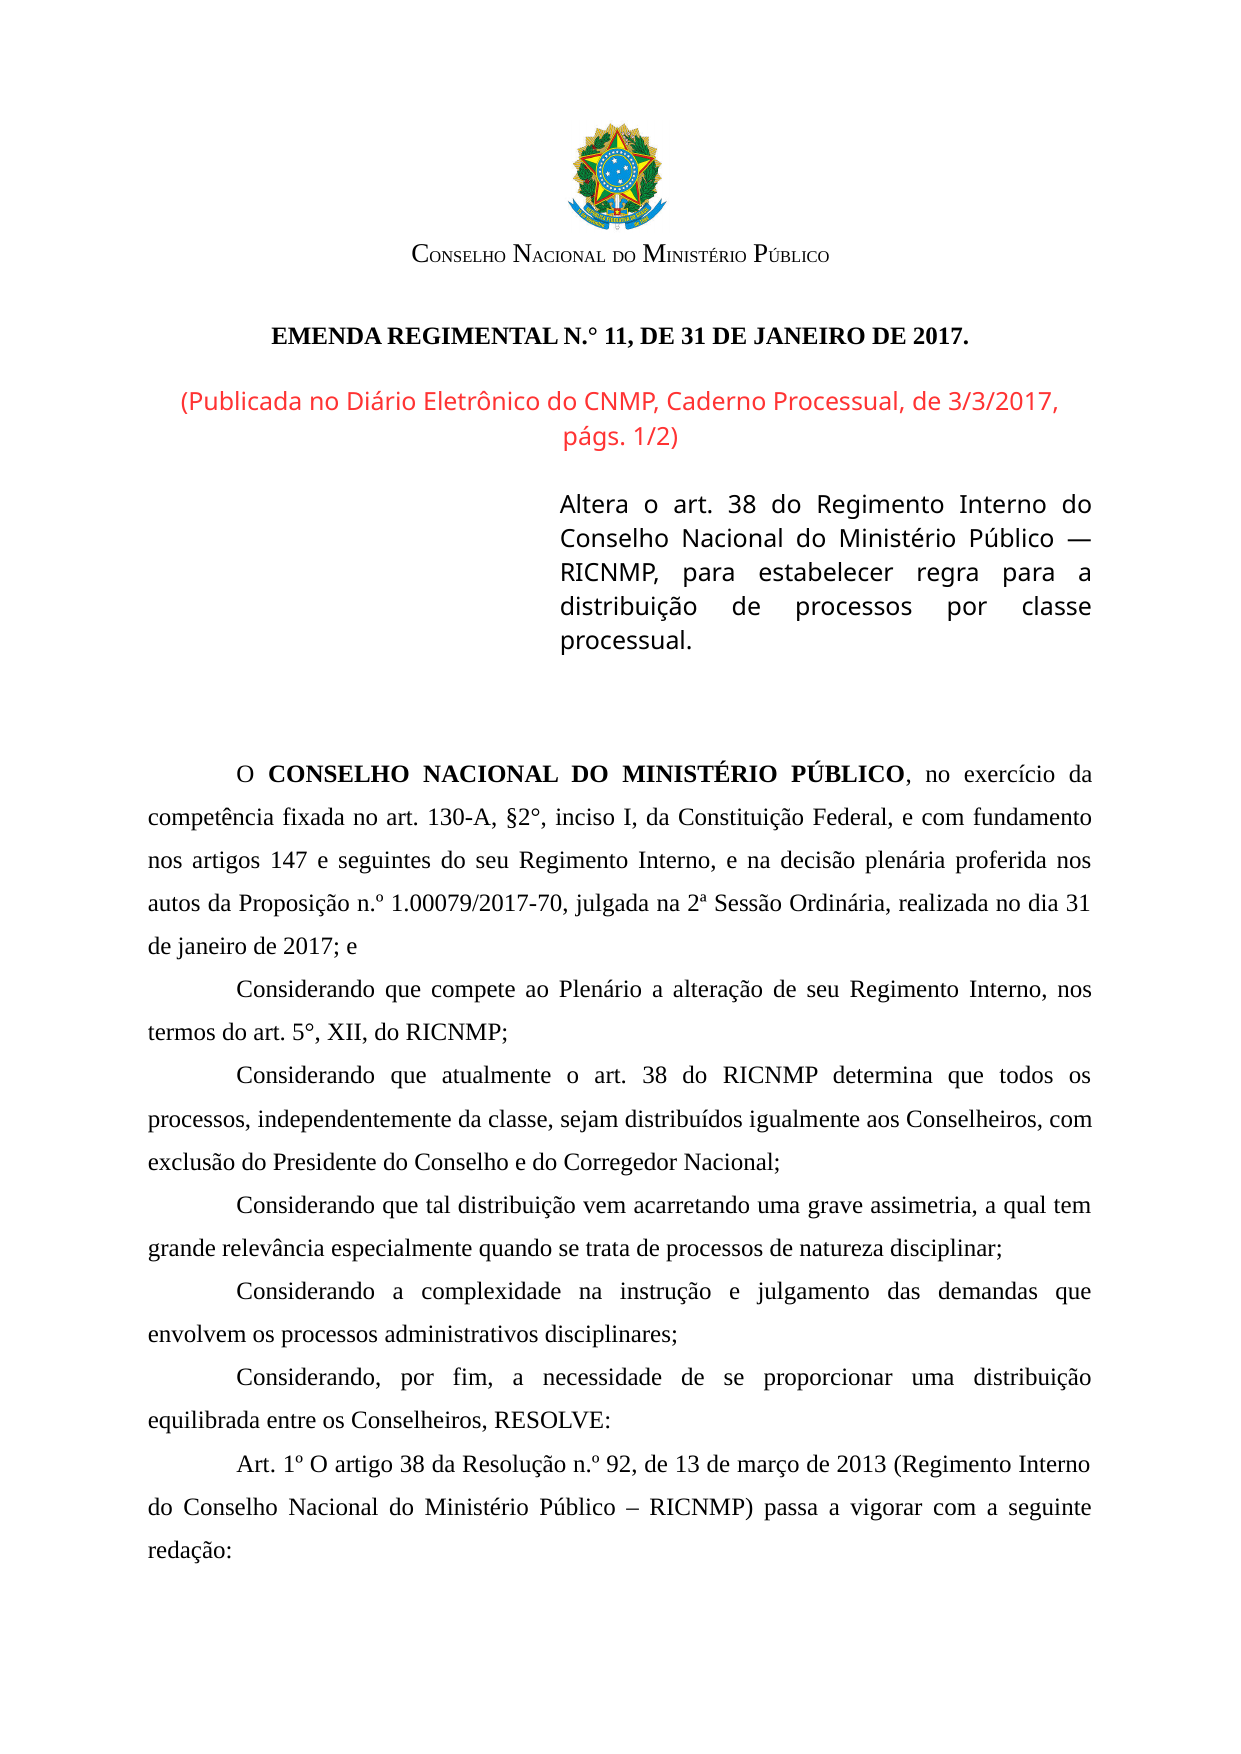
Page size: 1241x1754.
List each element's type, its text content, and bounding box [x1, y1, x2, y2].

text Art. 1º O artigo 38 da Resolução n.º 92, de 13 de março de 2013 (Regimento Interno do Conselho Nacional do Ministério Público – RICNMP) passa a vigorar com a seguinte redação: [148, 1449, 1093, 1564]
text Considerando que tal distribuição vem acarretando uma grave assimetria, a qual tem grande relevância especialmente quando se trata de processos de natureza disciplinar; [148, 1190, 1093, 1262]
text Considerando que compete ao Plenário a alteração de seu Regimento Interno, nos termos do art. 5°, XII, do RICNMP; [148, 974, 1093, 1046]
text Considerando a complexidade na instrução e julgamento das demandas que envolvem os processos administrativos disciplinares; [148, 1276, 1093, 1348]
text Considerando que atualmente o art. 38 do RICNMP determina que todos os processos, independentemente da classe, sejam distribuídos igualmente aos Conselheiros, com exclusão do Presidente do Conselho e do Corregedor Nacional; [148, 1061, 1093, 1176]
text O CONSELHO NACIONAL DO MINISTÉRIO PÚBLICO, no exercício da competência fixada no art. 130-A, §2°, inciso I, da Constituição Federal, e com fundamento nos artigos 147 e seguintes do seu Regimento Interno, e na decisão plenária proferida nos autos da Proposição n.º 1.00079/2017-70, julgada na 2ª Sessão Ordinária, realizada no dia 31 de janeiro de 2017; e [148, 759, 1093, 960]
text Considerando, por fim, a necessidade de se proporcionar uma distribuição equilibrada entre os Conselheiros, RESOLVE: [148, 1362, 1093, 1434]
text EMENDA REGIMENTAL N.° 11, DE 31 DE JANEIRO DE 2017. [148, 321, 1093, 350]
text (Publicada no Diário Eletrônico do CNMP, Caderno Processual, de 3/3/2017, págs. 1/2) [148, 384, 1093, 452]
text Altera o art. 38 do Regimento Interno do Conselho Nacional do Ministério Público — RICNMP, para estabelecer regra para a distribuição de processos por classe processual. [559, 486, 1093, 657]
